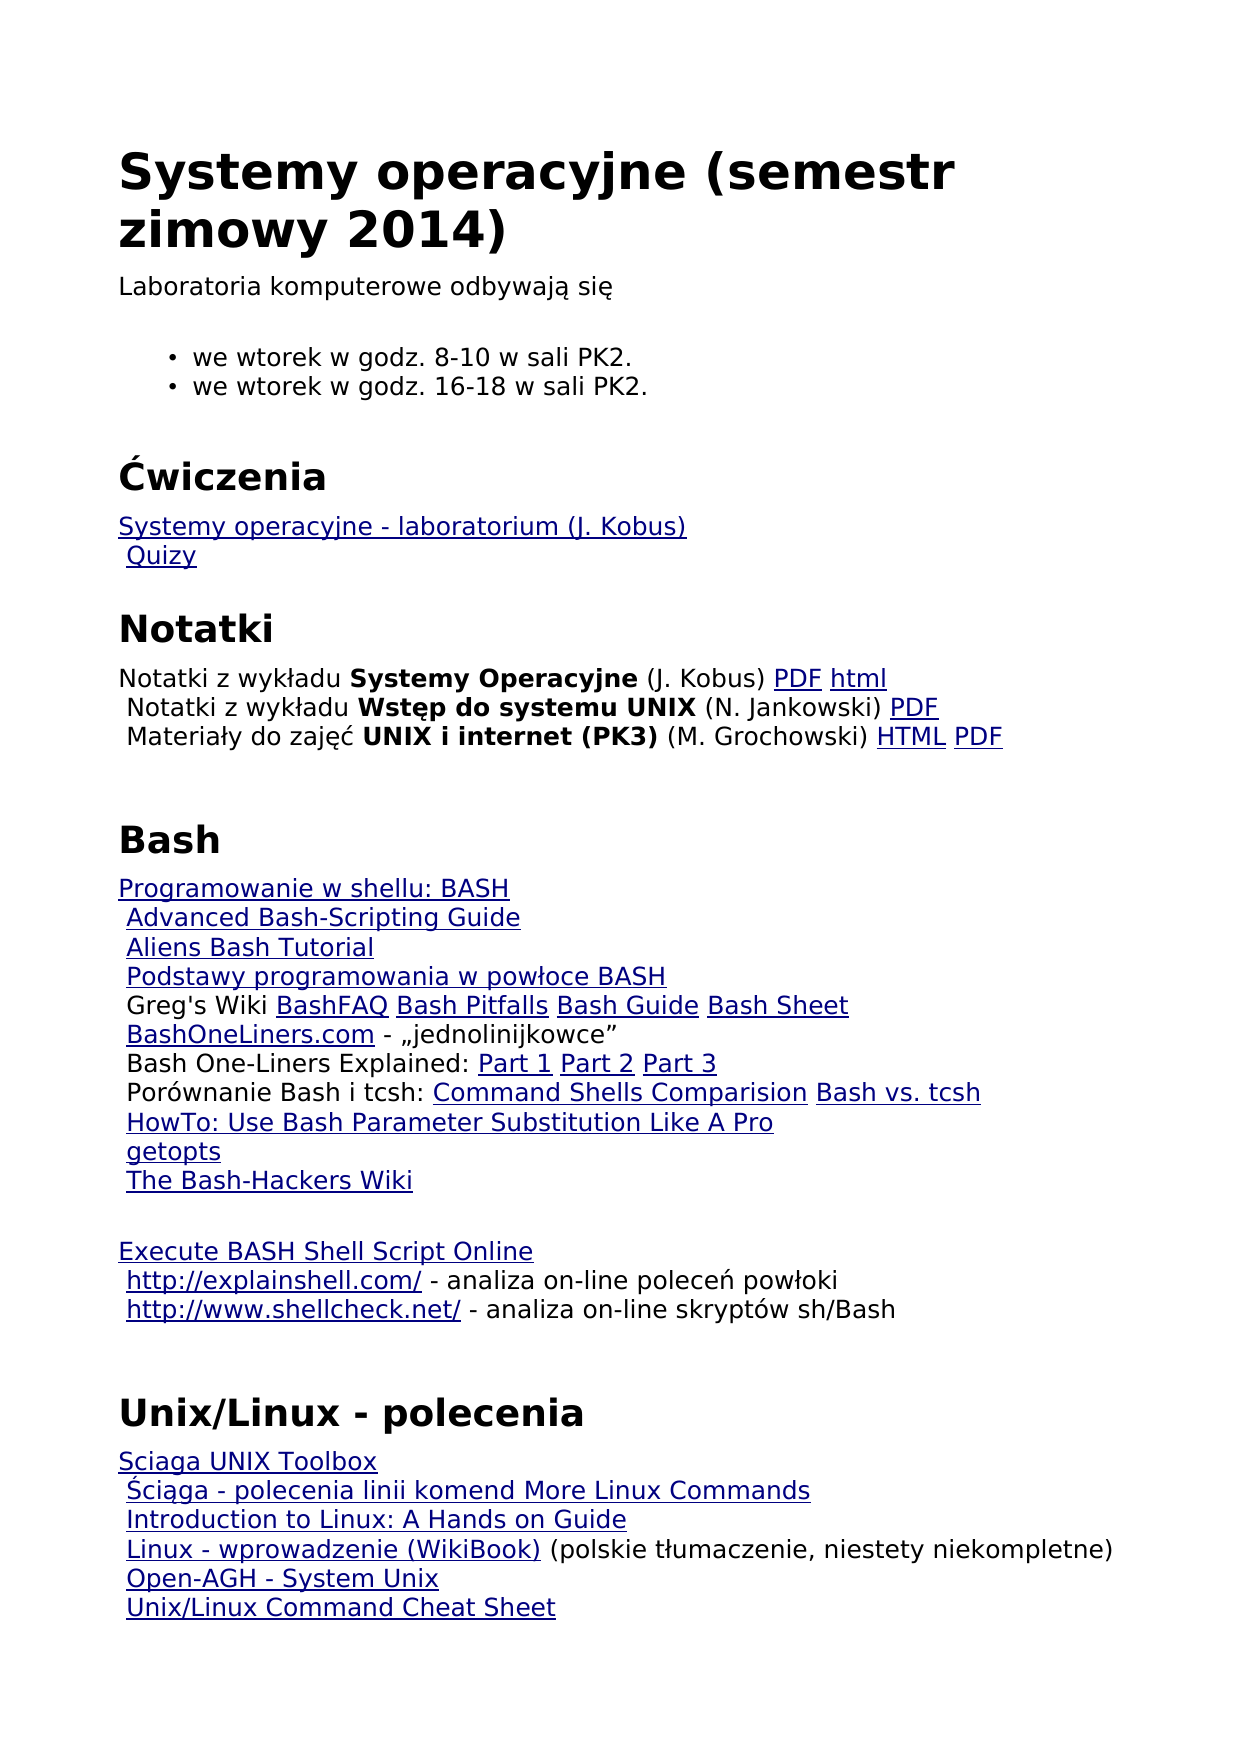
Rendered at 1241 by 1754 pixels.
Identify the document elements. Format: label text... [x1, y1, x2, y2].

subtitle Notatki [118, 608, 1122, 652]
subtitle Bash [118, 818, 1122, 862]
text Laboratoria komputerowe odbywają się [118, 272, 1122, 301]
text Notatki z wykładu Systemy Operacyjne (J. Kobus) PDF html Notatki z wykładu Wstęp do systemu UNIX (N. Jankowski) PDF Materiały do zajęć UNIX i internet (PK3) (M. Grochowski) HTML PDF [118, 664, 1122, 781]
list we wtorek w godz. 8-10 w sali PK2. [177, 343, 1122, 372]
subtitle Unix/Linux - polecenia [118, 1391, 1122, 1435]
subtitle Systemy operacyjne (semestr zimowy 2014) [118, 143, 1122, 259]
text Sciaga UNIX Toolbox Ściąga - polecenia linii komend More Linux Commands Introduction to Linux: A Hands on Guide Linux - wprowadzenie (WikiBook) (polskie tłumaczenie, niestety niekompletne) Open-AGH - System Unix Unix/Linux Command Cheat Sheet [118, 1447, 1122, 1622]
subtitle Ćwiczenia [118, 456, 1122, 500]
text Programowanie w shellu: BASH Advanced Bash-Scripting Guide Aliens Bash Tutorial Podstawy programowania w powłoce BASH Greg's Wiki BashFAQ Bash Pitfalls Bash Guide Bash Sheet BashOneLiners.com - „jednolinijkowce” Bash One-Liners Explained: Part 1 Part 2 Part 3 Porównanie Bash i tcsh: Command Shells Comparision Bash vs. tcsh HowTo: Use Bash Parameter Substitution Like A Pro getopts The Bash-Hackers Wiki [118, 874, 1122, 1224]
text Systemy operacyjne - laboratorium (J. Kobus) Quizy [118, 512, 1122, 571]
list we wtorek w godz. 16-18 w sali PK2. [177, 372, 1122, 402]
text Execute BASH Shell Script Online http://explainshell.com/ - analiza on-line poleceń powłoki http://www.shellcheck.net/ - analiza on-line skryptów sh/Bash [118, 1237, 1122, 1354]
